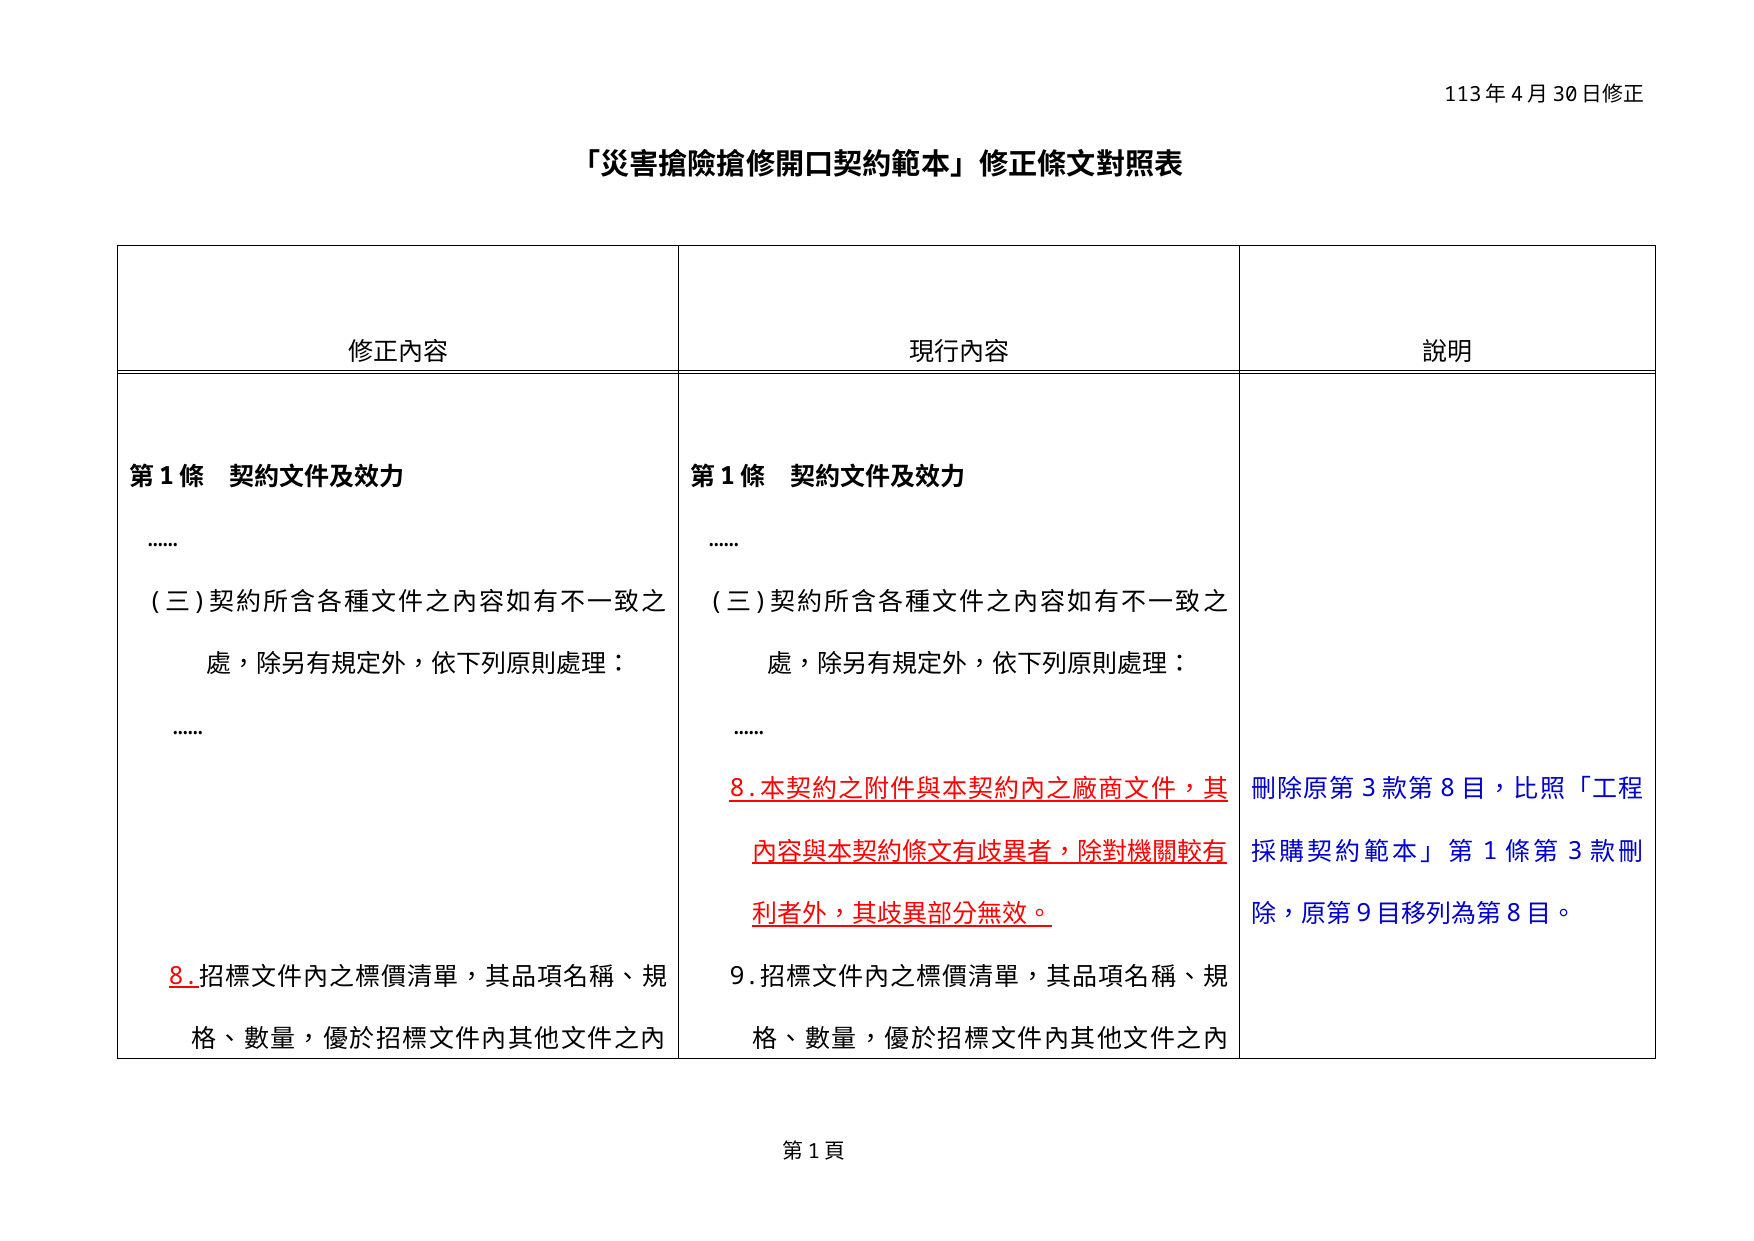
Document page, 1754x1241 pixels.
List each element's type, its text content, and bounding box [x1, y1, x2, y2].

table_header 修正內容 [118, 246, 678, 370]
table_header 現行內容 [679, 246, 1239, 370]
table_cell 刪除原第3款第8目，比照「工程採購契約範本」第1條第3款刪除，原第9目移列為第8目。 [1240, 374, 1655, 1058]
table_cell 第1條 契約文件及效力 …… (三)契約所含各種文件之內容如有不一致之處，除另有規定外，依下列原則處理： …… 8.本契約之附件與本契約內之廠商文件，其內容與本契約條文有歧異者，除對機關較有利者外，其歧異部分無效。 9.招標文件內之標價清單，其品項名稱、規格、數量，優於招標文件內其他文件之內 [679, 374, 1239, 1058]
table_cell 第1條 契約文件及效力 …… (三)契約所含各種文件之內容如有不一致之處，除另有規定外，依下列原則處理： …… 8.招標文件內之標價清單，其品項名稱、規格、數量，優於招標文件內其他文件之內 [118, 374, 678, 1058]
table_header 說明 [1240, 246, 1655, 370]
text 「災害搶險搶修開口契約範本」修正條文對照表 [106, 120, 1648, 183]
